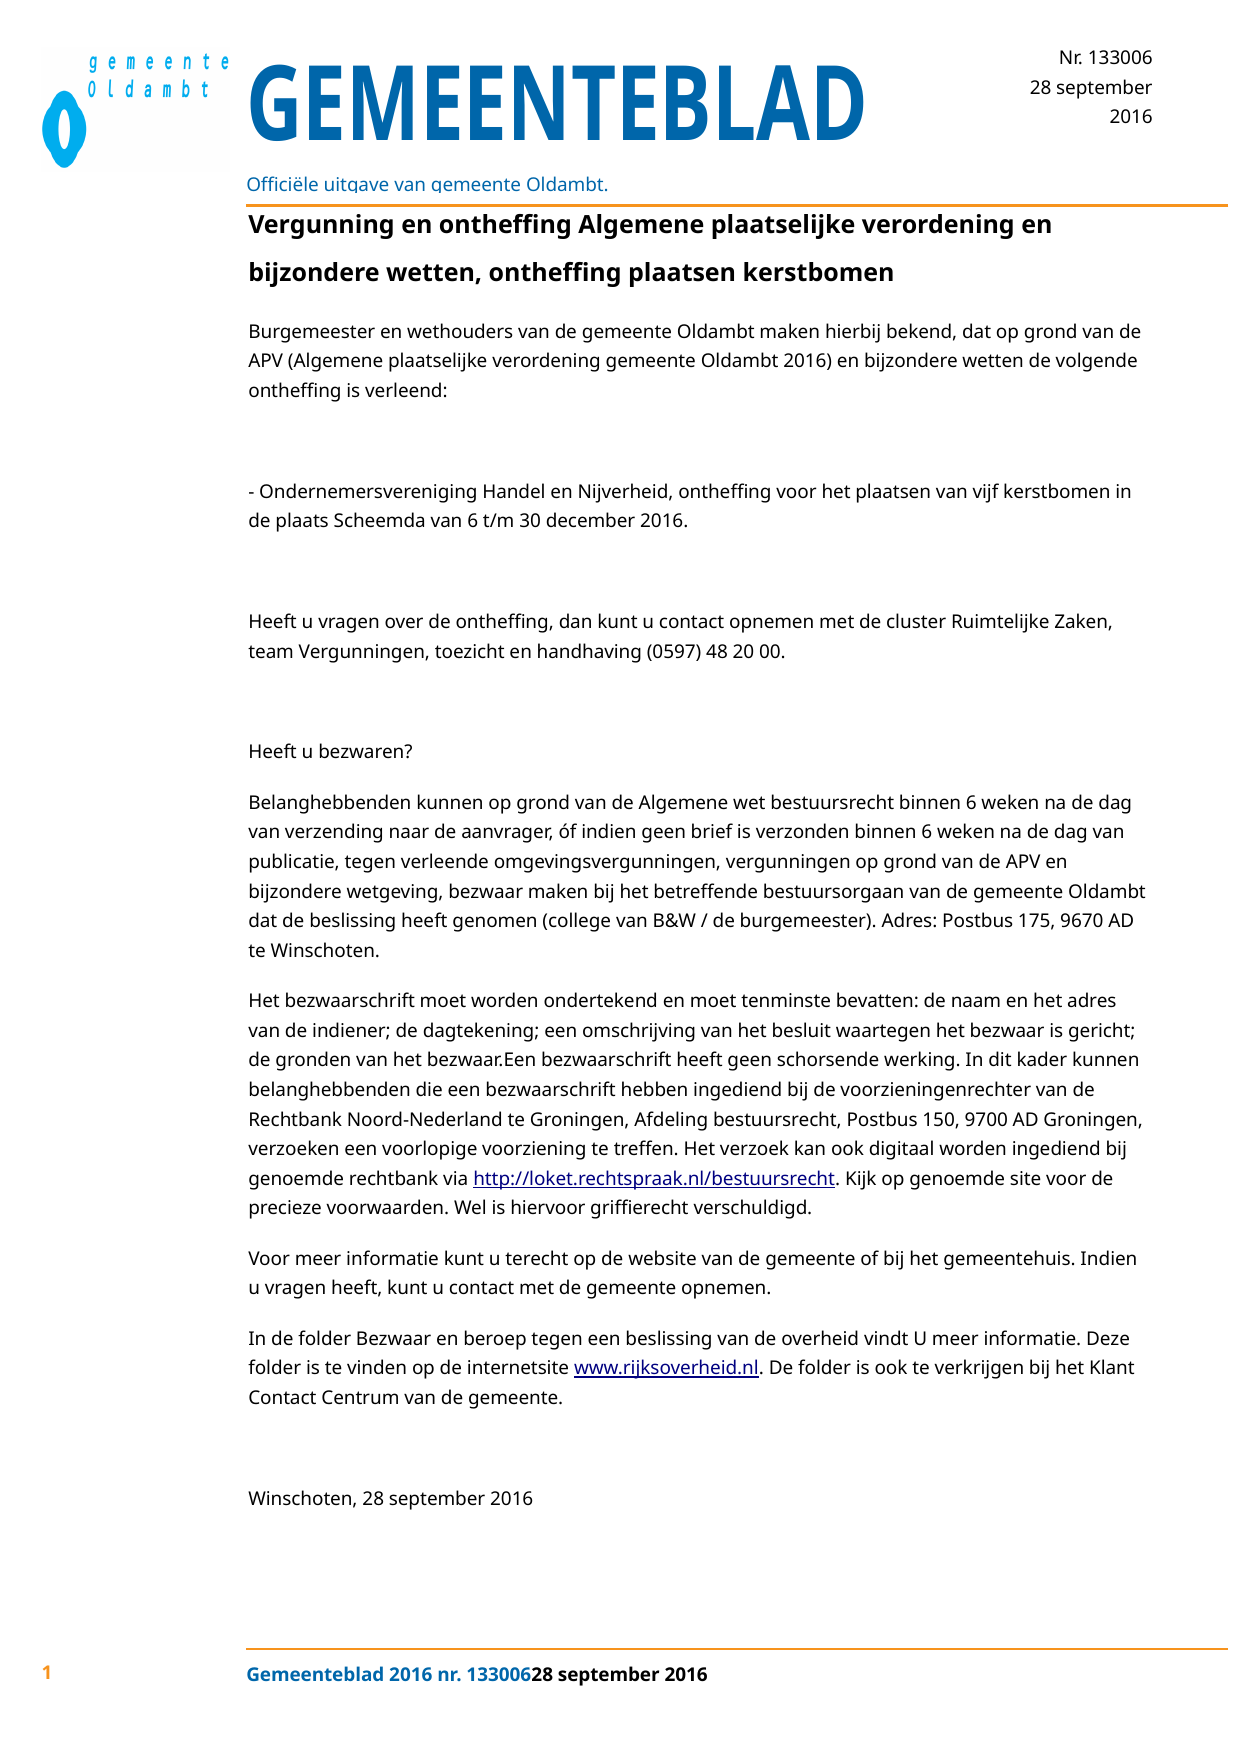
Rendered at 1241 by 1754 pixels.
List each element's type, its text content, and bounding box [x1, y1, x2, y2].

picture [41, 47, 231, 172]
text Heeft u bezwaren? [248, 739, 1152, 764]
text Winschoten, 28 september 2016 [248, 1485, 1152, 1511]
text Belanghebbenden kunnen op grond van de Algemene wet bestuursrecht binnen 6 weken na de dag van verzending naar de aanvrager, óf indien geen brief is verzonden binnen 6 weken na de dag van publicatie, tegen verleende omgevingsvergunningen, vergunningen op grond van de APV en bijzondere wetgeving, bezwaar maken bij het betreffende bestuursorgaan van de gemeente Oldambt dat de beslissing heeft genomen (college van B&W / de burgemeester). Adres: Postbus 175, 9670 AD te Winschoten. [248, 789, 1152, 963]
text - Ondernemersvereniging Handel en Nijverheid, ontheffing voor het plaatsen van vijf kerstbomen in de plaats Scheemda van 6 t/m 30 december 2016. [248, 478, 1152, 533]
text Burgemeester en wethouders van de gemeente Oldambt maken hierbij bekend, dat op grond van de APV (Algemene plaatselijke verordening gemeente Oldambt 2016) en bijzondere wetten de volgende ontheffing is verleend: [248, 318, 1152, 403]
text Het bezwaarschrift moet worden ondertekend en moet tenminste bevatten: de naam en het adres van de indiener; de dagtekening; een omschrijving van het besluit waartegen het bezwaar is gericht; de gronden van het bezwaar.Een bezwaarschrift heeft geen schorsende werking. In dit kader kunnen belanghebbenden die een bezwaarschrift hebben ingediend bij de voorzieningenrechter van de Rechtbank Noord-Nederland te Groningen, Afdeling bestuursrecht, Postbus 150, 9700 AD Groningen, verzoeken een voorlopige voorziening te treffen. Het verzoek kan ook digitaal worden ingediend bij genoemde rechtbank via http://loket.rechtspraak.nl/bestuursrecht. Kijk op genoemde site voor de precieze voorwaarden. Wel is hiervoor griffierecht verschuldigd. [248, 987, 1152, 1220]
text Vergunning en ontheffing Algemene plaatselijke verordening en bijzondere wetten, ontheffing plaatsen kerstbomen [248, 207, 1152, 288]
text In de folder Bezwaar en beroep tegen een beslissing van de overheid vindt U meer informatie. Deze folder is te vinden op de internetsite www.rijksoverheid.nl. De folder is ook te verkrijgen bij het Klant Contact Centrum van de gemeente. [248, 1325, 1152, 1410]
text Voor meer informatie kunt u terecht op de website van de gemeente of bij het gemeentehuis. Indien u vragen heeft, kunt u contact met de gemeente opnemen. [248, 1245, 1152, 1300]
text Heeft u vragen over de ontheffing, dan kunt u contact opnemen met de cluster Ruimtelijke Zaken, team Vergunningen, toezicht en handhaving (0597) 48 20 00. [248, 608, 1152, 664]
